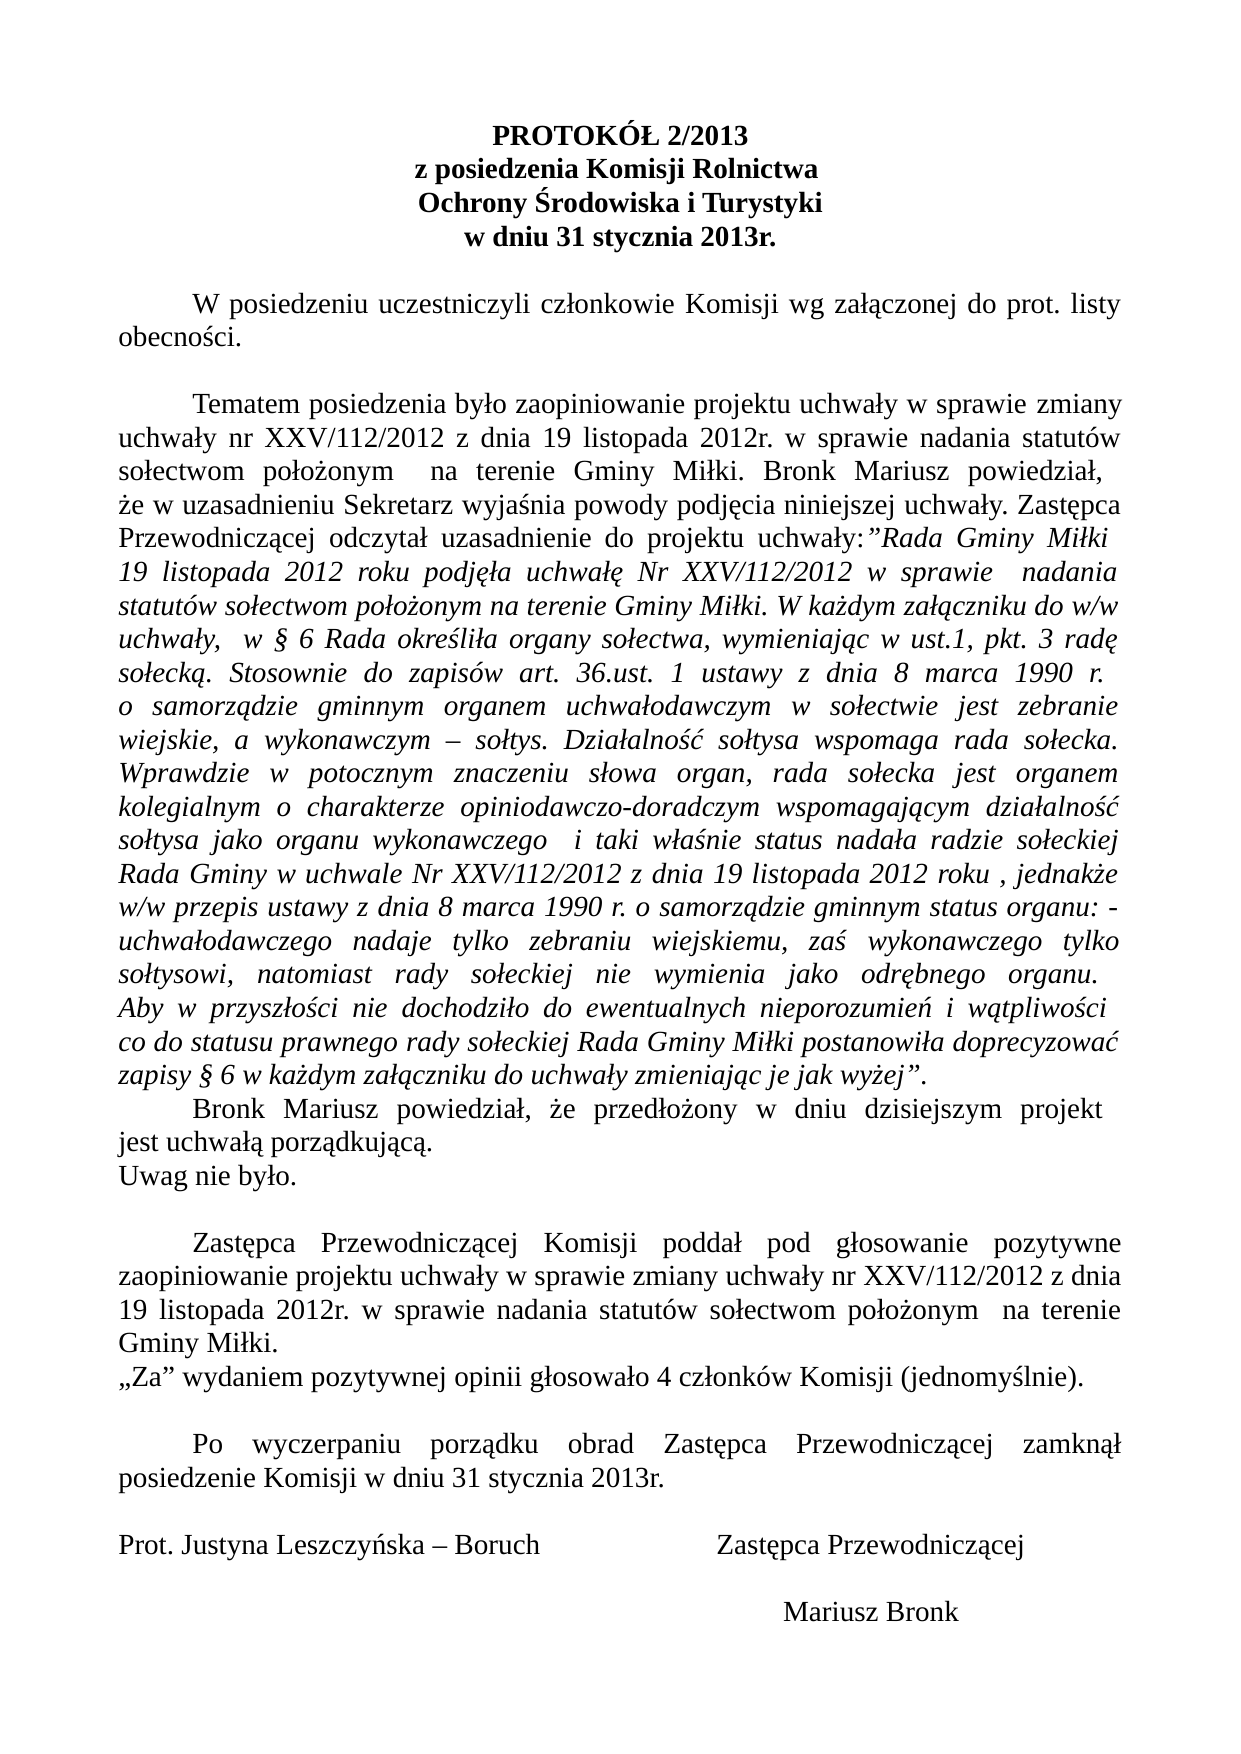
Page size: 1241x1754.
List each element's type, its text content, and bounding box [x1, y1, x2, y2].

text Mariusz Bronk [118, 1594, 1122, 1627]
text w dniu 31 stycznia 2013r. [118, 219, 1122, 252]
text Po wyczerpaniu porządku obrad Zastępca Przewodniczącej zamknął posiedzenie Komisji w dniu 31 stycznia 2013r. [118, 1426, 1122, 1493]
text Tematem posiedzenia było zaopiniowanie projektu uchwały w sprawie zmiany uchwały nr XXV/112/2012 z dnia 19 listopada 2012r. w sprawie nadania statutów sołectwom położonym na terenie Gminy Miłki. Bronk Mariusz powiedział, że w uzasadnieniu Sekretarz wyjaśnia powody podjęcia niniejszej uchwały. Zastępca Przewodniczącej odczytał uzasadnienie do projektu uchwały:”Rada Gminy Miłki 19 listopada 2012 roku podjęła uchwałę Nr XXV/112/2012 w sprawie nadania statutów sołectwom położonym na terenie Gminy Miłki. W każdym załączniku do w/w uchwały, w § 6 Rada określiła organy sołectwa, wymieniając w ust.1, pkt. 3 radę sołecką. Stosownie do zapisów art. 36.ust. 1 ustawy z dnia 8 marca 1990 r. o samorządzie gminnym organem uchwałodawczym w sołectwie jest zebranie wiejskie, a wykonawczym – sołtys. Działalność sołtysa wspomaga rada sołecka. Wprawdzie w potocznym znaczeniu słowa organ, rada sołecka jest organem kolegialnym o charakterze opiniodawczo-doradczym wspomagającym działalność sołtysa jako organu wykonawczego i taki właśnie status nadała radzie sołeckiej Rada Gminy w uchwale Nr XXV/112/2012 z dnia 19 listopada 2012 roku , jednakże w/w przepis ustawy z dnia 8 marca 1990 r. o samorządzie gminnym status organu: - uchwałodawczego nadaje tylko zebraniu wiejskiemu, zaś wykonawczego tylko sołtysowi, natomiast rady sołeckiej nie wymienia jako odrębnego organu. Aby w przyszłości nie dochodziło do ewentualnych nieporozumień i wątpliwości co do statusu prawnego rady sołeckiej Rada Gminy Miłki postanowiła doprecyzować zapisy § 6 w każdym załączniku do uchwały zmieniając je jak wyżej”. [118, 386, 1122, 1091]
text Prot. Justyna Leszczyńska – Boruch Zastępca Przewodniczącej [118, 1527, 1122, 1560]
text „Za” wydaniem pozytywnej opinii głosowało 4 członków Komisji (jednomyślnie). [118, 1359, 1122, 1393]
text Zastępca Przewodniczącej Komisji poddał pod głosowanie pozytywne zaopiniowanie projektu uchwały w sprawie zmiany uchwały nr XXV/112/2012 z dnia 19 listopada 2012r. w sprawie nadania statutów sołectwom położonym na terenie Gminy Miłki. [118, 1225, 1122, 1359]
text z posiedzenia Komisji Rolnictwa Ochrony Środowiska i Turystyki [118, 152, 1122, 219]
text PROTOKÓŁ 2/2013 [118, 118, 1122, 152]
text Uwag nie było. [118, 1158, 1122, 1191]
text Bronk Mariusz powiedział, że przedłożony w dniu dzisiejszym projekt jest uchwałą porządkującą. [118, 1091, 1122, 1158]
text W posiedzeniu uczestniczyli członkowie Komisji wg załączonej do prot. listy obecności. [118, 286, 1122, 353]
